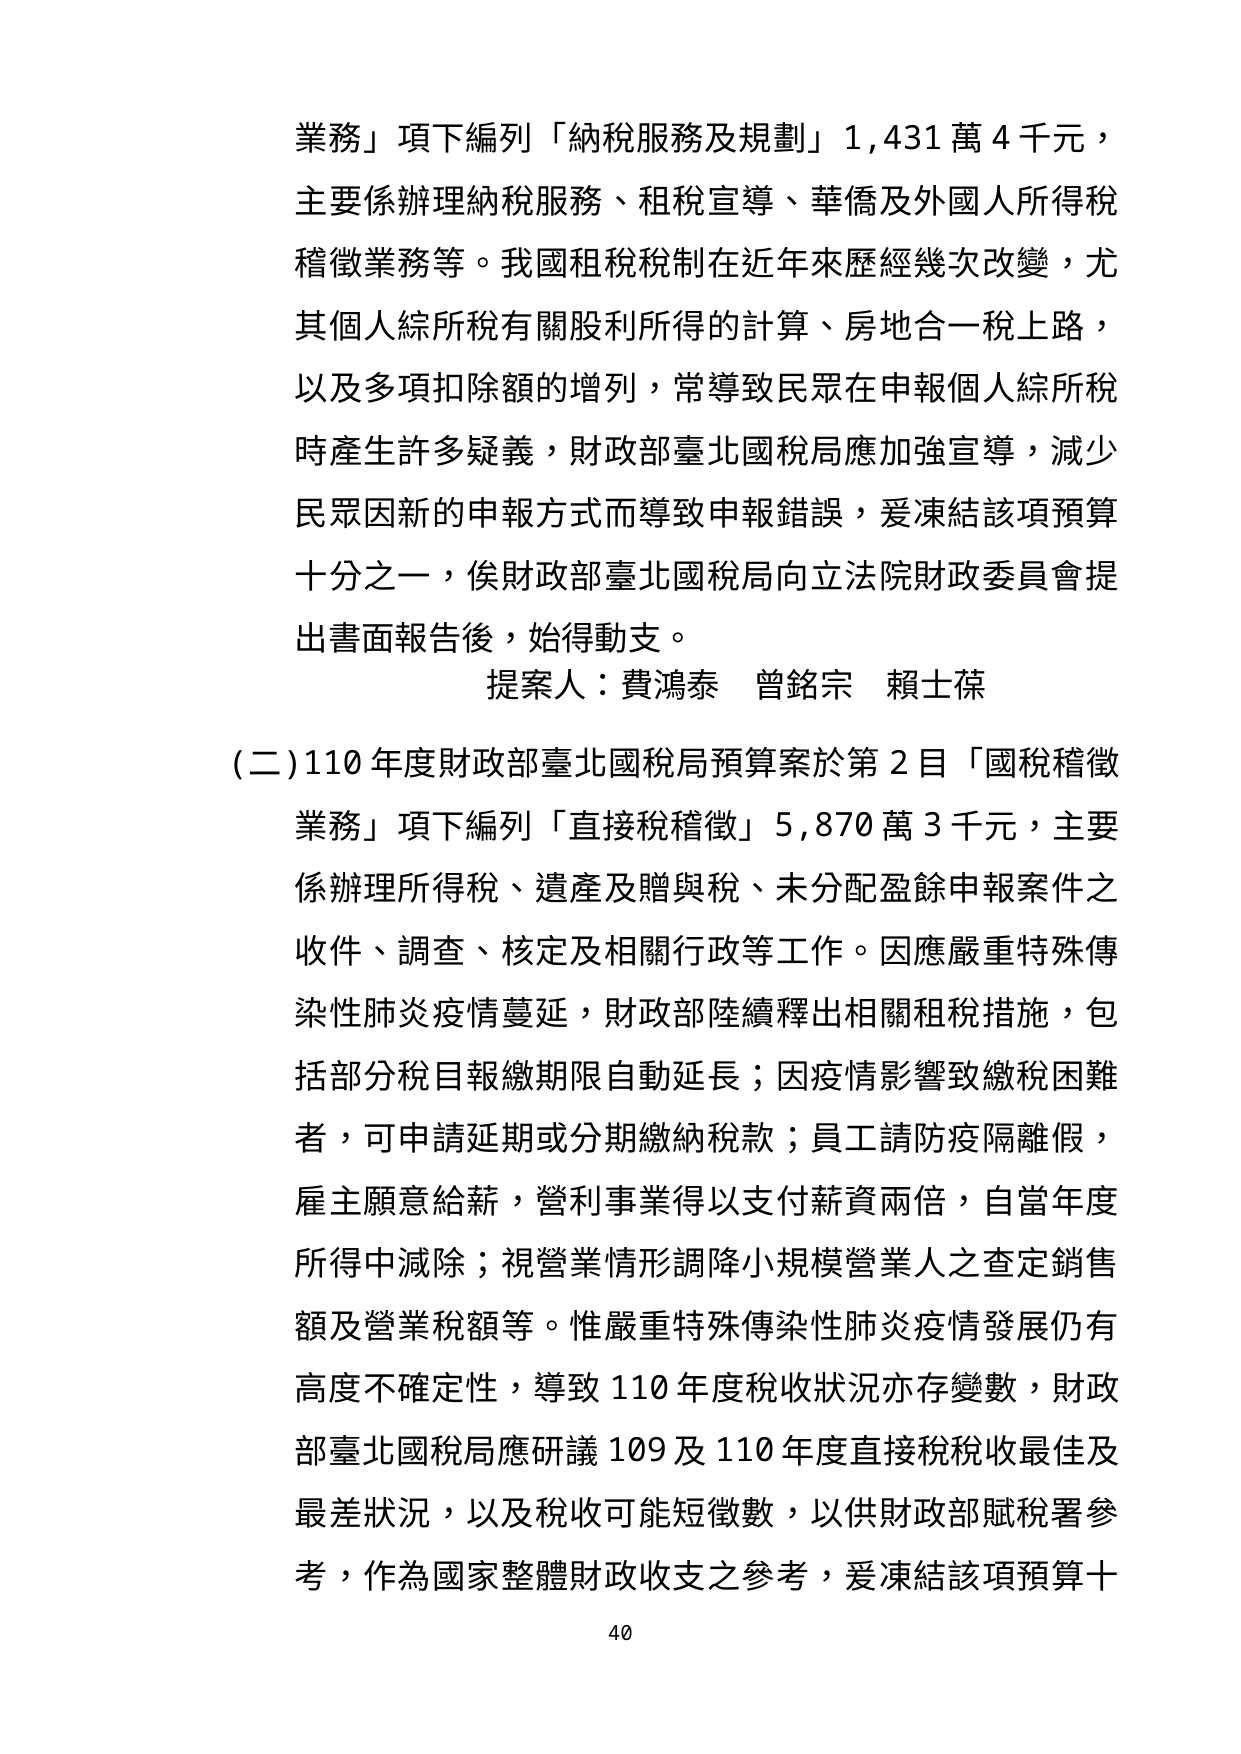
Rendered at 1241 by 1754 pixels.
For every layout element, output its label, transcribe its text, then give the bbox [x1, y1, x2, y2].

text 提案人：費鴻泰 曾銘宗 賴士葆 [487, 657, 1120, 707]
text 業務」項下編列「納稅服務及規劃」1,431萬4千元，主要係辦理納稅服務、租稅宣導、華僑及外國人所得稅稽徵業務等。我國租稅稅制在近年來歷經幾次改變，尤其個人綜所稅有關股利所得的計算、房地合一稅上路，以及多項扣除額的增列，常導致民眾在申報個人綜所稅時產生許多疑義，財政部臺北國稅局應加強宣導，減少民眾因新的申報方式而導致申報錯誤，爰凍結該項預算十分之一，俟財政部臺北國稅局向立法院財政委員會提出書面報告後，始得動支。 [228, 94, 1120, 657]
text (二)110年度財政部臺北國稅局預算案於第2目「國稅稽徵業務」項下編列「直接稅稽徵」5,870萬3千元，主要係辦理所得稅、遺產及贈與稅、未分配盈餘申報案件之收件、調查、核定及相關行政等工作。因應嚴重特殊傳染性肺炎疫情蔓延，財政部陸續釋出相關租稅措施，包括部分稅目報繳期限自動延長；因疫情影響致繳稅困難者，可申請延期或分期繳納稅款；員工請防疫隔離假，雇主願意給薪，營利事業得以支付薪資兩倍，自當年度所得中減除；視營業情形調降小規模營業人之查定銷售額及營業稅額等。惟嚴重特殊傳染性肺炎疫情發展仍有高度不確定性，導致110年度稅收狀況亦存變數，財政部臺北國稅局應研議109及110年度直接稅稅收最佳及最差狀況，以及稅收可能短徵數，以供財政部賦稅署參考，作為國家整體財政收支之參考，爰凍結該項預算十 [228, 719, 1120, 1594]
